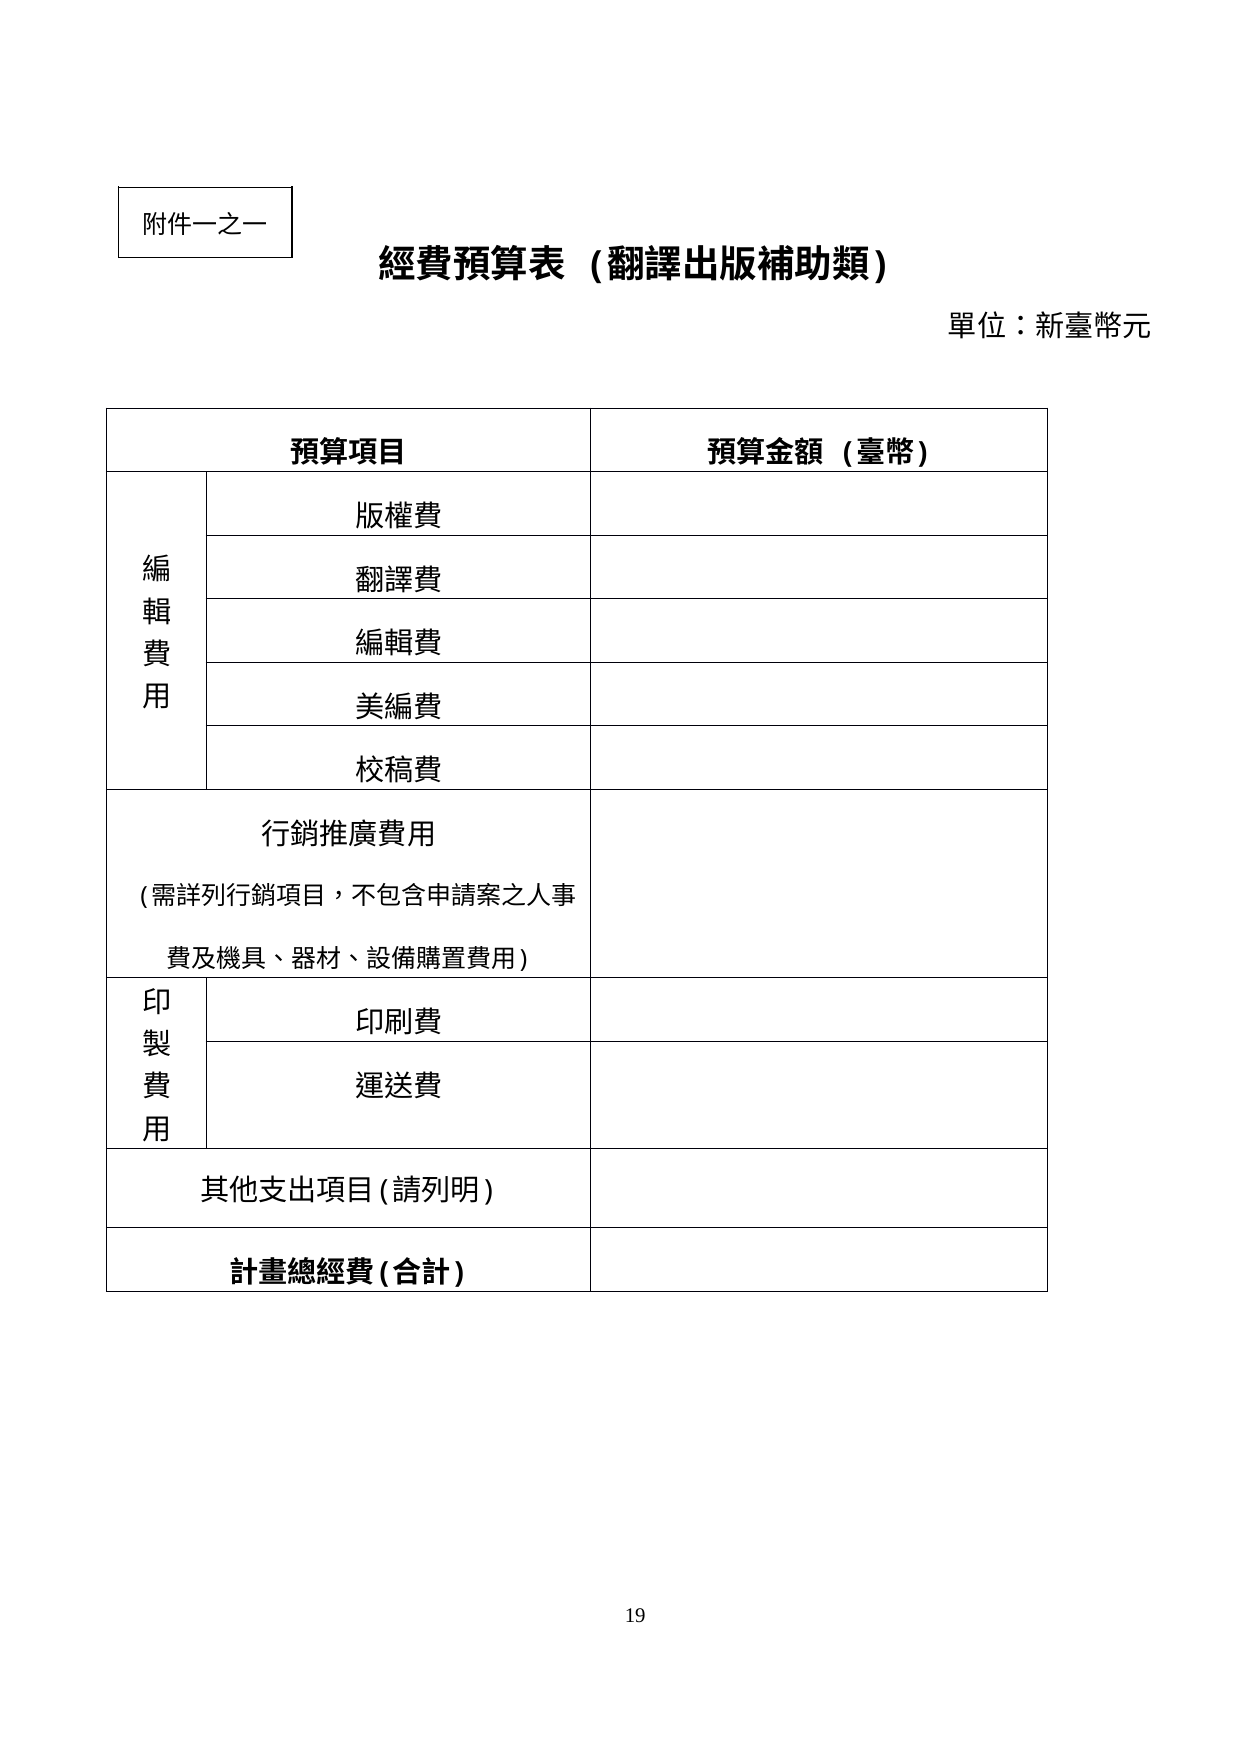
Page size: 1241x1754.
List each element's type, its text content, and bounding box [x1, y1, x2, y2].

table_cell 翻譯費 [207, 536, 590, 598]
table_cell 校稿費 [207, 726, 590, 789]
text 經費預算表 (翻譯出版補助類) [118, 220, 1152, 282]
table_cell [591, 472, 1047, 534]
table_cell 美編費 [207, 663, 590, 725]
table_cell 計畫總經費(合計) [107, 1228, 590, 1291]
text 單位：新臺幣元 [118, 282, 1152, 345]
table_cell [591, 978, 1047, 1041]
table_cell [591, 663, 1047, 725]
table_header 預算項目 [107, 409, 590, 471]
table_cell 運送費 [207, 1042, 590, 1147]
table_cell 印 製 費 用 [107, 978, 206, 1147]
table_cell 版權費 [207, 472, 590, 534]
table_cell [591, 726, 1047, 789]
table_cell 其他支出項目(請列明) [107, 1149, 590, 1227]
table_cell 編 輯 費 用 [107, 472, 206, 789]
table_cell [591, 790, 1047, 977]
table_cell [591, 599, 1047, 662]
table_cell [591, 1228, 1047, 1291]
table_cell [591, 536, 1047, 598]
table_cell 編輯費 [207, 599, 590, 662]
table_cell [591, 1042, 1047, 1147]
table_header 預算金額 (臺幣) [591, 409, 1047, 471]
table_cell 行銷推廣費用 (需詳列行銷項目，不包含申請案之人事費及機具、器材、設備購置費用) [107, 790, 590, 977]
text 附件一之一 [119, 204, 291, 240]
table_cell [591, 1149, 1047, 1227]
table_cell 印刷費 [207, 978, 590, 1041]
